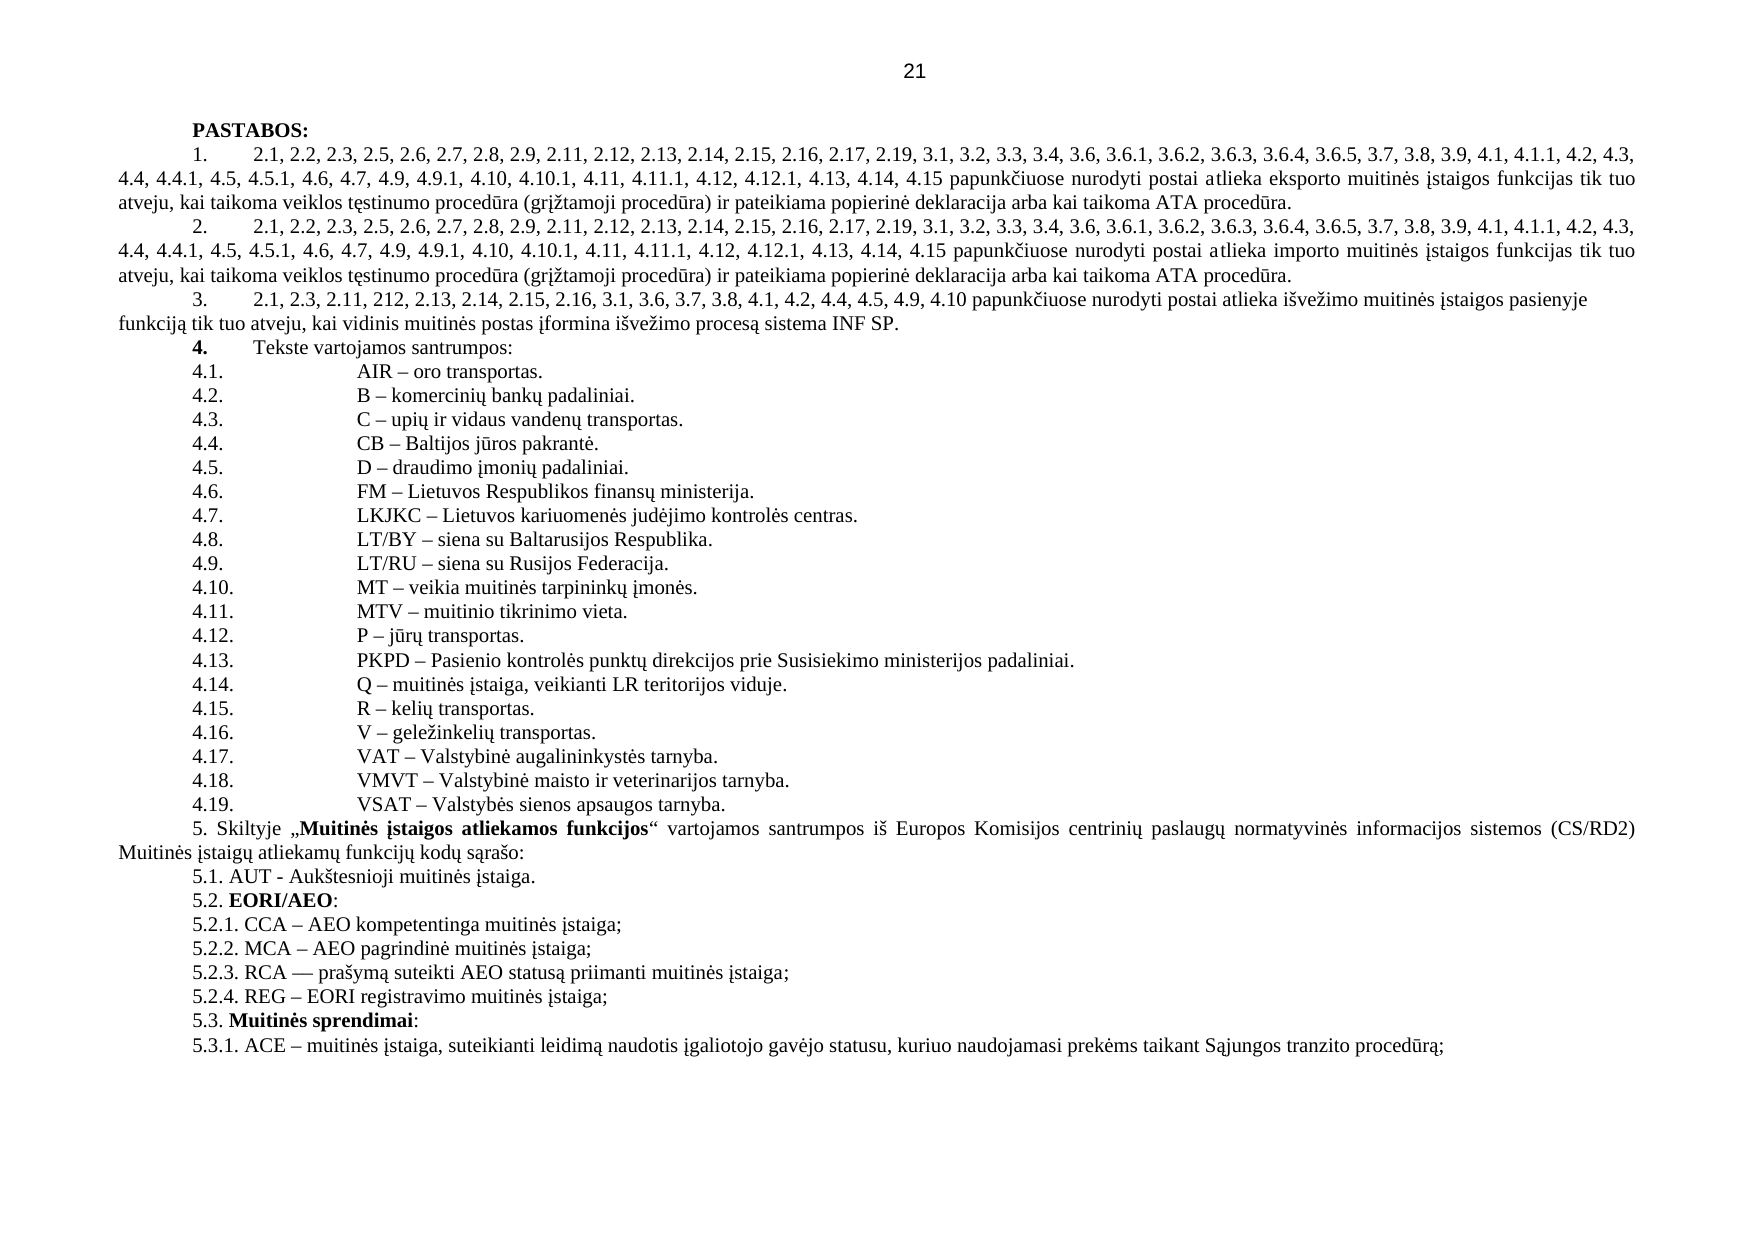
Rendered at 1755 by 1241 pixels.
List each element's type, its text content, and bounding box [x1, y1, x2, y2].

text 1. 2.1, 2.2, 2.3, 2.5, 2.6, 2.7, 2.8, 2.9, 2.11, 2.12, 2.13, 2.14, 2.15, 2.16, 2.17, 2.19, 3.1, 3.2, 3.3, 3.4, 3.6, 3.6.1, 3.6.2, 3.6.3, 3.6.4, 3.6.5, 3.7, 3.8, 3.9, 4.1, 4.1.1, 4.2, 4.3, 4.4, 4.4.1, 4.5, 4.5.1, 4.6, 4.7, 4.9, 4.9.1, 4.10, 4.10.1, 4.11, 4.11.1, 4.12, 4.12.1, 4.13, 4.14, 4.15 papunkčiuose nurodyti postai atlieka eksporto muitinės įstaigos funkcijas tik tuo atveju, kai taikoma veiklos tęstinumo procedūra (grįžtamoji procedūra) ir pateikiama popierinė deklaracija arba kai taikoma ATA procedūra. [118, 142, 1636, 214]
text 4.10. MT – veikia muitinės tarpininkų įmonės. [192, 575, 1636, 599]
text 5.3. Muitinės sprendimai: [118, 1008, 1636, 1032]
text 4.18. VMVT – Valstybinė maisto ir veterinarijos tarnyba. [192, 768, 1636, 792]
text 4.19. VSAT – Valstybės sienos apsaugos tarnyba. [192, 792, 1636, 816]
text 4.8. LT/BY – siena su Baltarusijos Respublika. [192, 527, 1636, 551]
text PASTABOS: [118, 118, 1636, 142]
text 4.1. AIR – oro transportas. [192, 359, 1636, 383]
text 5.2. EORI/AEO: [118, 888, 1636, 912]
text 4.9. LT/RU – siena su Rusijos Federacija. [192, 551, 1636, 575]
text 4.13. PKPD – Pasienio kontrolės punktų direkcijos prie Susisiekimo ministerijos padaliniai. [192, 647, 1636, 672]
text 5.2.1. CCA – AEO kompetentinga muitinės įstaiga; [118, 912, 1636, 936]
text 4.5. D – draudimo įmonių padaliniai. [192, 455, 1636, 479]
text 4.15. R – kelių transportas. [192, 696, 1636, 720]
text 5.2.3. RCA –– prašymą suteikti AEO statusą priimanti muitinės įstaiga; [118, 960, 1636, 984]
text 5.2.2. MCA – AEO pagrindinė muitinės įstaiga; [118, 936, 1636, 960]
text 4. Tekste vartojamos santrumpos: [192, 335, 1636, 359]
text 5. Skiltyje „Muitinės įstaigos atliekamos funkcijos“ vartojamos santrumpos iš Europos Komisijos centrinių paslaugų normatyvinės informacijos sistemos (CS/RD2) Muitinės įstaigų atliekamų funkcijų kodų sąrašo: [118, 816, 1636, 864]
text 4.14. Q – muitinės įstaiga, veikianti LR teritorijos viduje. [192, 672, 1636, 696]
text 4.11. MTV – muitinio tikrinimo vieta. [192, 599, 1636, 623]
text 2. 2.1, 2.2, 2.3, 2.5, 2.6, 2.7, 2.8, 2.9, 2.11, 2.12, 2.13, 2.14, 2.15, 2.16, 2.17, 2.19, 3.1, 3.2, 3.3, 3.4, 3.6, 3.6.1, 3.6.2, 3.6.3, 3.6.4, 3.6.5, 3.7, 3.8, 3.9, 4.1, 4.1.1, 4.2, 4.3, 4.4, 4.4.1, 4.5, 4.5.1, 4.6, 4.7, 4.9, 4.9.1, 4.10, 4.10.1, 4.11, 4.11.1, 4.12, 4.12.1, 4.13, 4.14, 4.15 papunkčiuose nurodyti postai atlieka importo muitinės įstaigos funkcijas tik tuo atveju, kai taikoma veiklos tęstinumo procedūra (grįžtamoji procedūra) ir pateikiama popierinė deklaracija arba kai taikoma ATA procedūra. [118, 214, 1636, 287]
text 4.2. B – komercinių bankų padaliniai. [192, 383, 1636, 407]
text 3. 2.1, 2.3, 2.11, 212, 2.13, 2.14, 2.15, 2.16, 3.1, 3.6, 3.7, 3.8, 4.1, 4.2, 4.4, 4.5, 4.9, 4.10 papunkčiuose nurodyti postai atlieka išvežimo muitinės įstaigos pasienyje funkciją tik tuo atveju, kai vidinis muitinės postas įformina išvežimo procesą sistema INF SP. [118, 287, 1636, 335]
text 4.4. CB – Baltijos jūros pakrantė. [192, 431, 1636, 455]
text 5.3.1. ACE – muitinės įstaiga, suteikianti leidimą naudotis įgaliotojo gavėjo statusu, kuriuo naudojamasi prekėms taikant Sąjungos tranzito procedūrą; [118, 1032, 1636, 1057]
text 4.7. LKJKC – Lietuvos kariuomenės judėjimo kontrolės centras. [192, 503, 1636, 527]
text 4.3. C – upių ir vidaus vandenų transportas. [192, 407, 1636, 431]
text 5.1. AUT - Aukštesnioji muitinės įstaiga. [118, 864, 1636, 888]
text 4.6. FM – Lietuvos Respublikos finansų ministerija. [192, 479, 1636, 503]
text 4.12. P – jūrų transportas. [192, 623, 1636, 647]
text 4.16. V – geležinkelių transportas. [192, 720, 1636, 744]
text 5.2.4. REG – EORI registravimo muitinės įstaiga; [118, 984, 1636, 1008]
text 4.17. VAT – Valstybinė augalininkystės tarnyba. [192, 744, 1636, 768]
